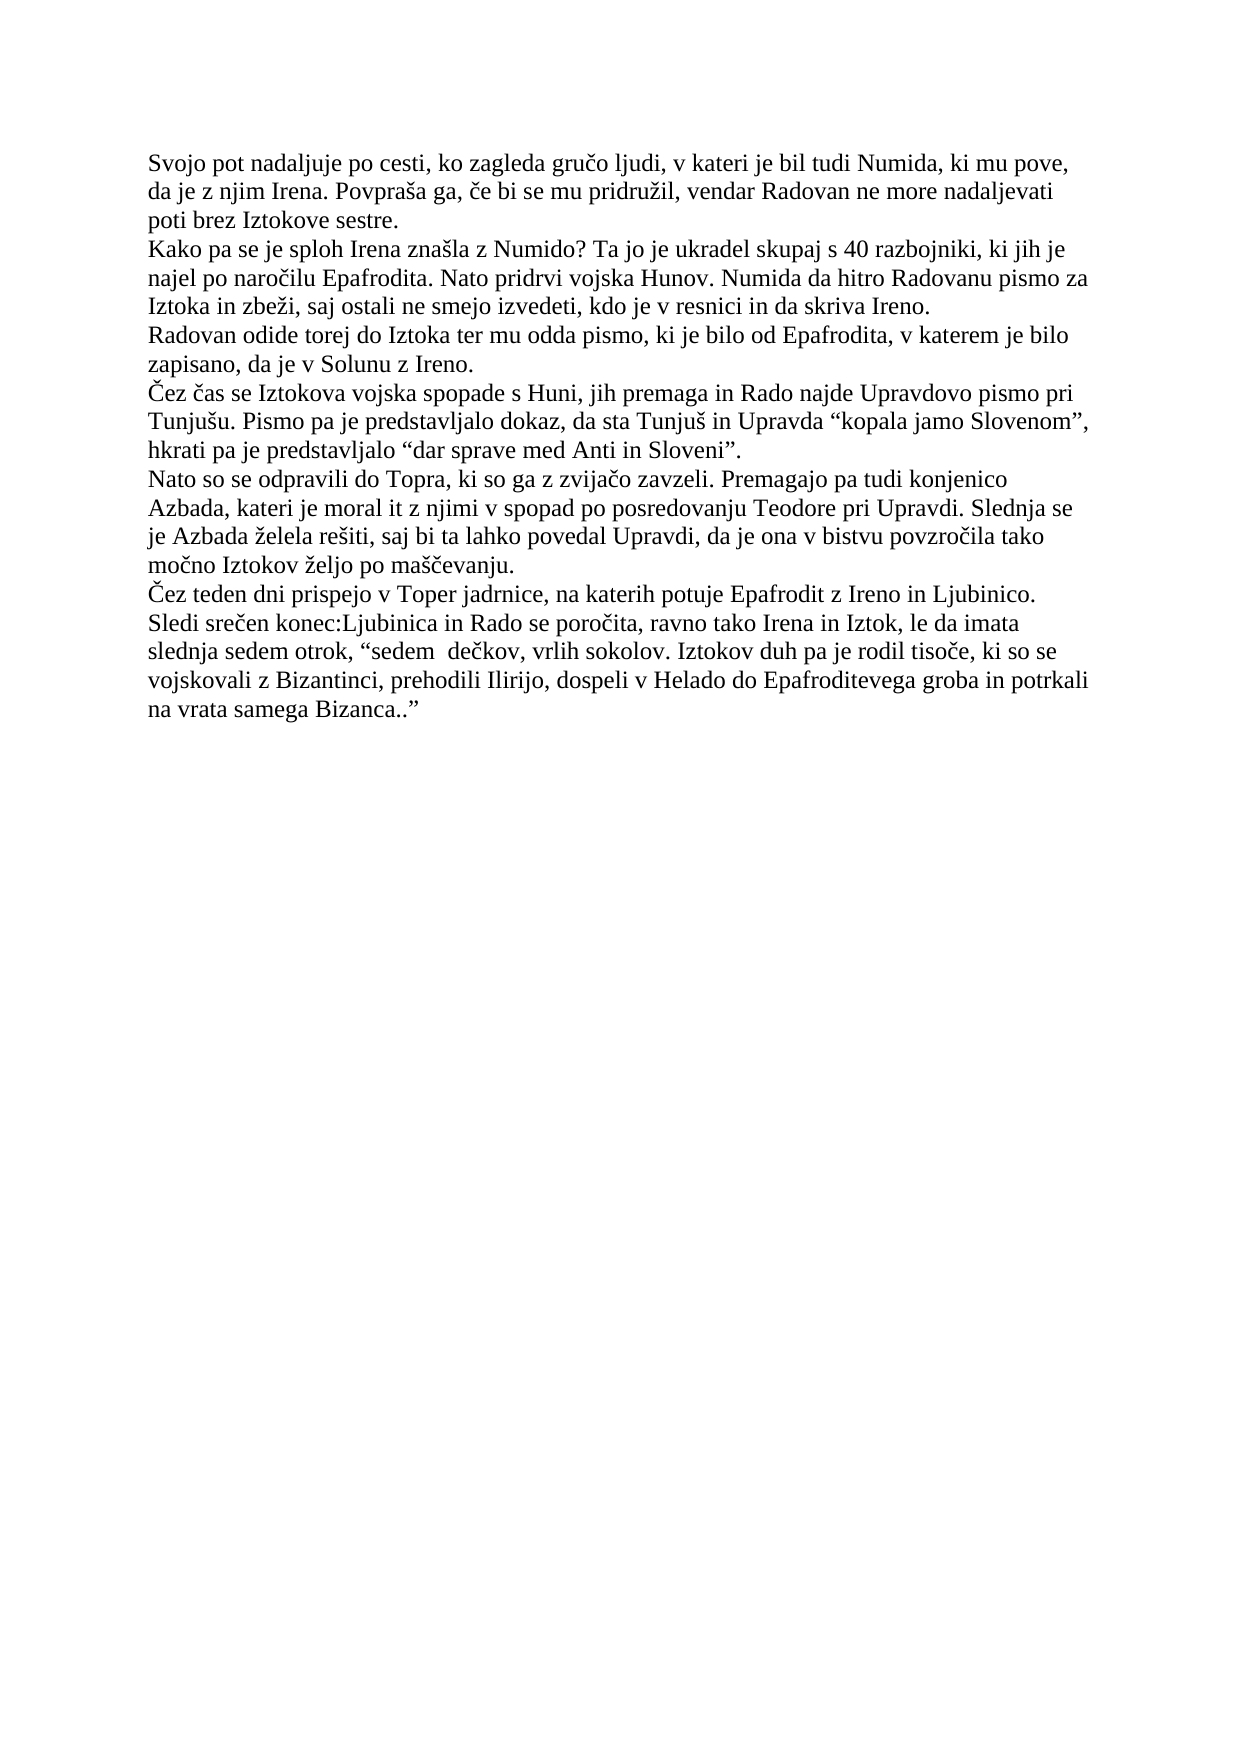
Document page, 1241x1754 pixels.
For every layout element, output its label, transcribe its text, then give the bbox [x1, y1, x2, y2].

text Kako pa se je sploh Irena znašla z Numido? Ta jo je ukradel skupaj s 40 razbojniki, ki jih je najel po naročilu Epafrodita. Nato pridrvi vojska Hunov. Numida da hitro Radovanu pismo za Iztoka in zbeži, saj ostali ne smejo izvedeti, kdo je v resnici in da skriva Ireno. [148, 234, 1093, 320]
text Čez čas se Iztokova vojska spopade s Huni, jih premaga in Rado najde Upravdovo pismo pri Tunjušu. Pismo pa je predstavljalo dokaz, da sta Tunjuš in Upravda “kopala jamo Slovenom”, hkrati pa je predstavljalo “dar sprave med Anti in Sloveni”. [148, 378, 1093, 464]
text Radovan odide torej do Iztoka ter mu odda pismo, ki je bilo od Epafrodita, v katerem je bilo zapisano, da je v Solunu z Ireno. [148, 320, 1093, 378]
text Sledi srečen konec:Ljubinica in Rado se poročita, ravno tako Irena in Iztok, le da imata slednja sedem otrok, “sedem dečkov, vrlih sokolov. Iztokov duh pa je rodil tisoče, ki so se vojskovali z Bizantinci, prehodili Ilirijo, dospeli v Helado do Epafroditevega groba in potrkali na vrata samega Bizanca..” [148, 608, 1093, 723]
text Svojo pot nadaljuje po cesti, ko zagleda gručo ljudi, v kateri je bil tudi Numida, ki mu pove, da je z njim Irena. Povpraša ga, če bi se mu pridružil, vendar Radovan ne more nadaljevati poti brez Iztokove sestre. [148, 148, 1093, 234]
text Nato so se odpravili do Topra, ki so ga z zvijačo zavzeli. Premagajo pa tudi konjenico Azbada, kateri je moral it z njimi v spopad po posredovanju Teodore pri Upravdi. Slednja se je Azbada želela rešiti, saj bi ta lahko povedal Upravdi, da je ona v bistvu povzročila tako močno Iztokov željo po maščevanju. [148, 464, 1093, 579]
text Čez teden dni prispejo v Toper jadrnice, na katerih potuje Epafrodit z Ireno in Ljubinico. [148, 579, 1093, 608]
